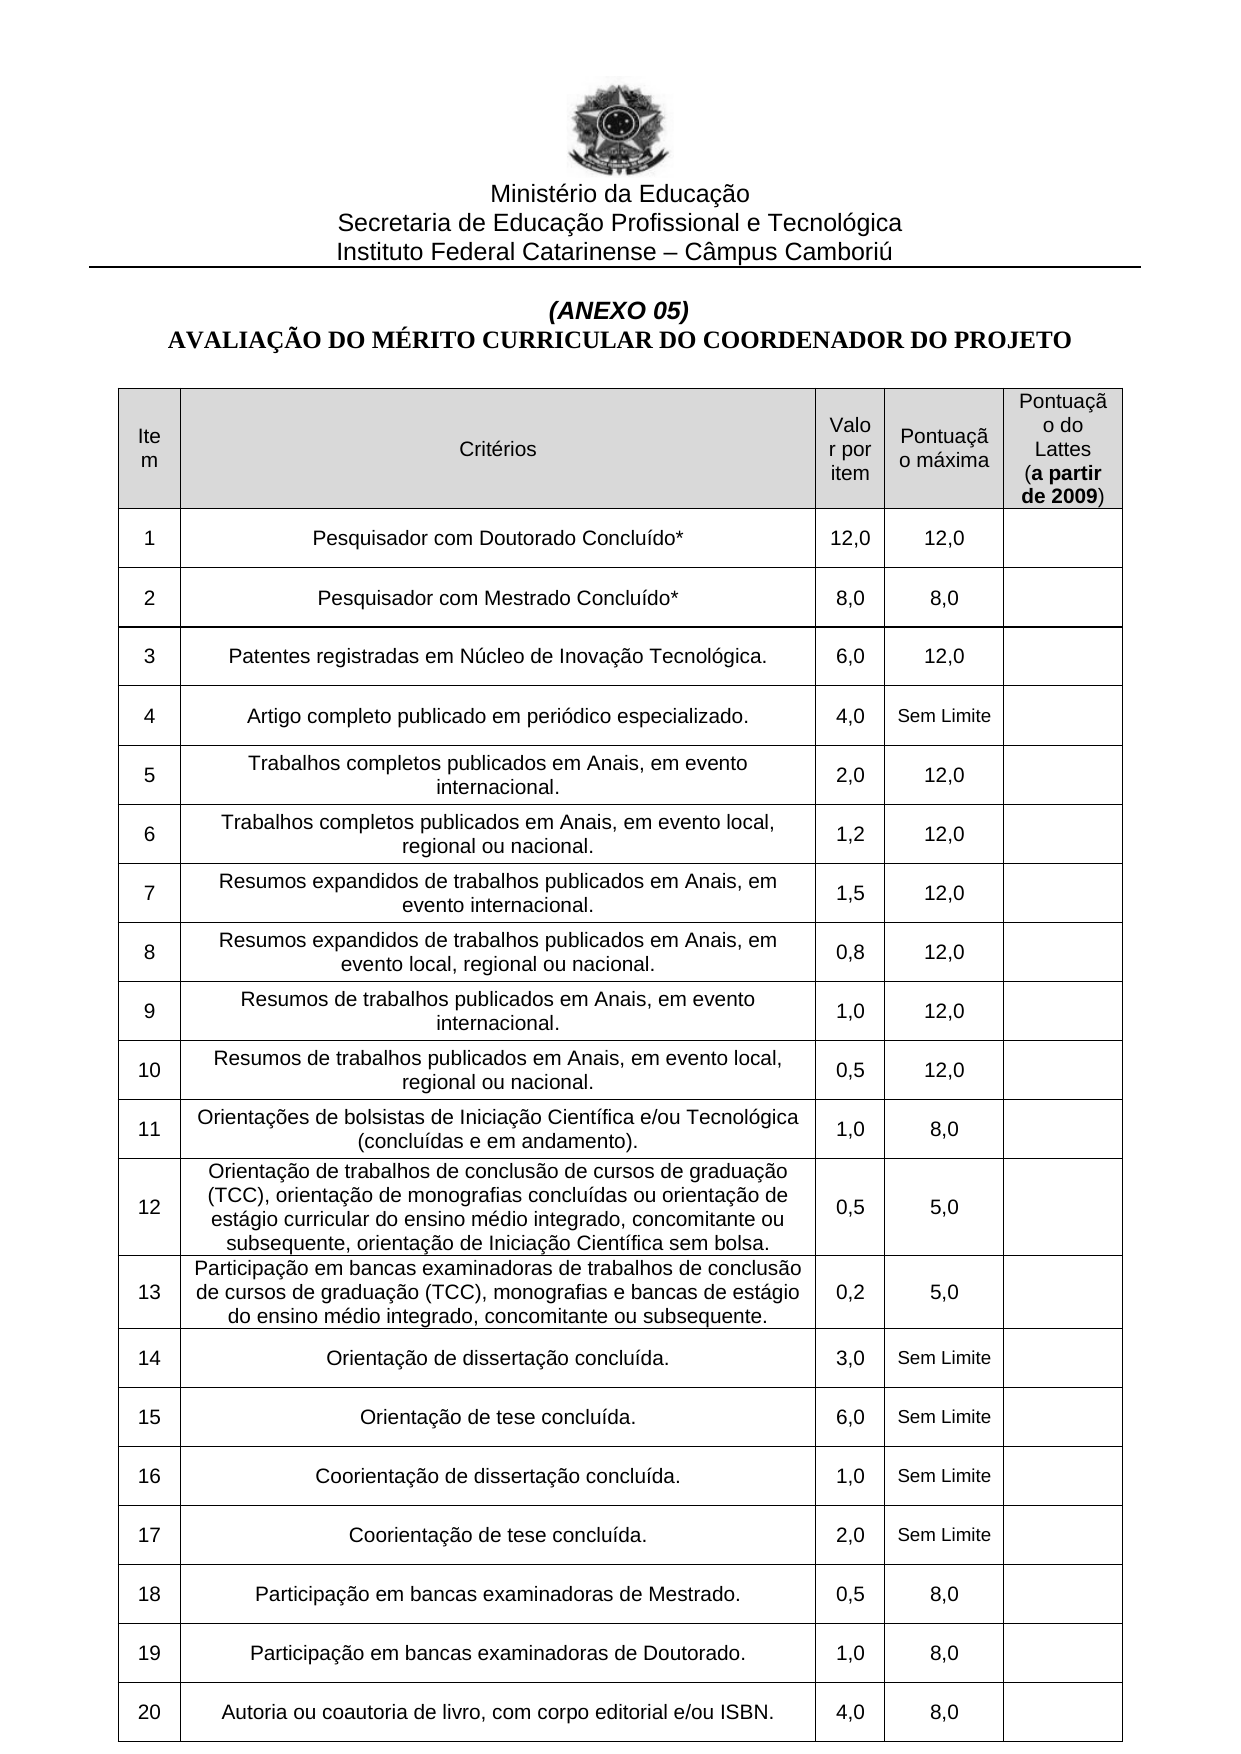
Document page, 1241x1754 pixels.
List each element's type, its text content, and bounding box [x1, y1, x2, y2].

table_cell Orientação de dissertação concluída. [181, 1329, 815, 1387]
table_cell Resumos de trabalhos publicados em Anais, em evento local, regional ou nacional. [181, 1041, 815, 1099]
table_cell 7 [119, 864, 180, 922]
table_cell Trabalhos completos publicados em Anais, em evento internacional. [181, 746, 815, 803]
table_cell 0,5 [816, 1041, 884, 1099]
table_cell 5,0 [885, 1256, 1003, 1328]
table_cell Resumos expandidos de trabalhos publicados em Anais, em evento internacional. [181, 864, 815, 922]
table_cell 12 [119, 1159, 180, 1255]
table_cell 1 [119, 509, 180, 567]
table_cell [1004, 1447, 1122, 1505]
table_cell 15 [119, 1388, 180, 1446]
text AVALIAÇÃO DO MÉRITO CURRICULAR DO COORDENADOR DO PROJETO [118, 325, 1122, 354]
table_cell 12,0 [885, 982, 1003, 1040]
table_cell [1004, 746, 1122, 803]
table_cell 6,0 [816, 628, 884, 685]
table_cell 5 [119, 746, 180, 803]
table_cell 17 [119, 1506, 180, 1564]
table_cell 20 [119, 1683, 180, 1741]
table_cell Coorientação de dissertação concluída. [181, 1447, 815, 1505]
table_cell Participação em bancas examinadoras de Doutorado. [181, 1624, 815, 1682]
table_cell 12,0 [885, 864, 1003, 922]
table_cell Orientação de tese concluída. [181, 1388, 815, 1446]
table_cell 16 [119, 1447, 180, 1505]
table_cell [1004, 923, 1122, 981]
table_cell 1,0 [816, 1624, 884, 1682]
table_cell Sem Limite [885, 1388, 1003, 1446]
table_cell [1004, 805, 1122, 863]
table_cell [1004, 686, 1122, 744]
table_cell 0,8 [816, 923, 884, 981]
table_cell Coorientação de tese concluída. [181, 1506, 815, 1564]
table_header Pontuação do Lattes (a partir de 2009) [1004, 389, 1122, 508]
table_cell 2,0 [816, 746, 884, 803]
table_cell Patentes registradas em Núcleo de Inovação Tecnológica. [181, 628, 815, 685]
table_cell Resumos expandidos de trabalhos publicados em Anais, em evento local, regional ou nacional. [181, 923, 815, 981]
table_header Critérios [181, 389, 815, 508]
table_cell 4,0 [816, 686, 884, 744]
table_cell 0,5 [816, 1565, 884, 1623]
table_cell 12,0 [885, 805, 1003, 863]
table_cell 2 [119, 568, 180, 626]
table_cell 13 [119, 1256, 180, 1328]
table_cell 8,0 [885, 1683, 1003, 1741]
table_cell Artigo completo publicado em periódico especializado. [181, 686, 815, 744]
table_cell [1004, 1041, 1122, 1099]
table_cell 8,0 [885, 1565, 1003, 1623]
table_cell 1,0 [816, 982, 884, 1040]
table_cell 9 [119, 982, 180, 1040]
table_cell 4 [119, 686, 180, 744]
table_cell 3,0 [816, 1329, 884, 1387]
table_cell 12,0 [885, 923, 1003, 981]
table_cell 3 [119, 628, 180, 685]
table_cell 4,0 [816, 1683, 884, 1741]
table_cell [1004, 1100, 1122, 1158]
table_cell [1004, 982, 1122, 1040]
table_cell 1,5 [816, 864, 884, 922]
table_cell Sem Limite [885, 1447, 1003, 1505]
table_cell 6 [119, 805, 180, 863]
table_cell 12,0 [816, 509, 884, 567]
table_cell Participação em bancas examinadoras de trabalhos de conclusão de cursos de graduação (TCC), monografias e bancas de estágio do ensino médio integrado, concomitante ou subsequente. [181, 1256, 815, 1328]
table_cell [1004, 1683, 1122, 1741]
table_cell [1004, 568, 1122, 626]
table_cell [1004, 1329, 1122, 1387]
table_cell [1004, 1624, 1122, 1682]
table_cell 8,0 [885, 568, 1003, 626]
table_cell 1,0 [816, 1100, 884, 1158]
table_cell [1004, 628, 1122, 685]
table_cell [1004, 1565, 1122, 1623]
table_cell Orientações de bolsistas de Iniciação Científica e/ou Tecnológica (concluídas e em andamento). [181, 1100, 815, 1158]
table_cell 10 [119, 1041, 180, 1099]
table_header Item [119, 389, 180, 508]
table_cell 19 [119, 1624, 180, 1682]
table_cell Orientação de trabalhos de conclusão de cursos de graduação (TCC), orientação de monografias concluídas ou orientação de estágio curricular do ensino médio integrado, concomitante ou subsequente, orientação de Iniciação Científica sem bolsa. [181, 1159, 815, 1255]
table_cell [1004, 509, 1122, 567]
table_cell Sem Limite [885, 1506, 1003, 1564]
table_cell [1004, 864, 1122, 922]
table_cell Sem Limite [885, 686, 1003, 744]
table_cell Participação em bancas examinadoras de Mestrado. [181, 1565, 815, 1623]
table_cell 5,0 [885, 1159, 1003, 1255]
table_header Pontuação máxima [885, 389, 1003, 508]
table_cell [1004, 1159, 1122, 1255]
table_cell 2,0 [816, 1506, 884, 1564]
table_header Valor por item [816, 389, 884, 508]
table_cell 1,0 [816, 1447, 884, 1505]
table_cell 8 [119, 923, 180, 981]
table_cell 14 [119, 1329, 180, 1387]
table_cell 8,0 [885, 1100, 1003, 1158]
table_cell [1004, 1388, 1122, 1446]
table_cell 12,0 [885, 509, 1003, 567]
table_cell 0,5 [816, 1159, 884, 1255]
table_cell 0,2 [816, 1256, 884, 1328]
table_cell 18 [119, 1565, 180, 1623]
table_cell 12,0 [885, 746, 1003, 803]
table_cell 12,0 [885, 628, 1003, 685]
table_cell 12,0 [885, 1041, 1003, 1099]
table_cell Sem Limite [885, 1329, 1003, 1387]
table_cell Pesquisador com Mestrado Concluído* [181, 568, 815, 626]
table_cell 6,0 [816, 1388, 884, 1446]
table_cell Resumos de trabalhos publicados em Anais, em evento internacional. [181, 982, 815, 1040]
table_cell 1,2 [816, 805, 884, 863]
table_cell [1004, 1256, 1122, 1328]
table_cell Pesquisador com Doutorado Concluído* [181, 509, 815, 567]
table_cell Trabalhos completos publicados em Anais, em evento local, regional ou nacional. [181, 805, 815, 863]
table_cell 8,0 [885, 1624, 1003, 1682]
table_cell 11 [119, 1100, 180, 1158]
table_cell [1004, 1506, 1122, 1564]
table_cell 8,0 [816, 568, 884, 626]
text (ANEXO 05) [118, 296, 1122, 325]
table_cell Autoria ou coautoria de livro, com corpo editorial e/ou ISBN. [181, 1683, 815, 1741]
